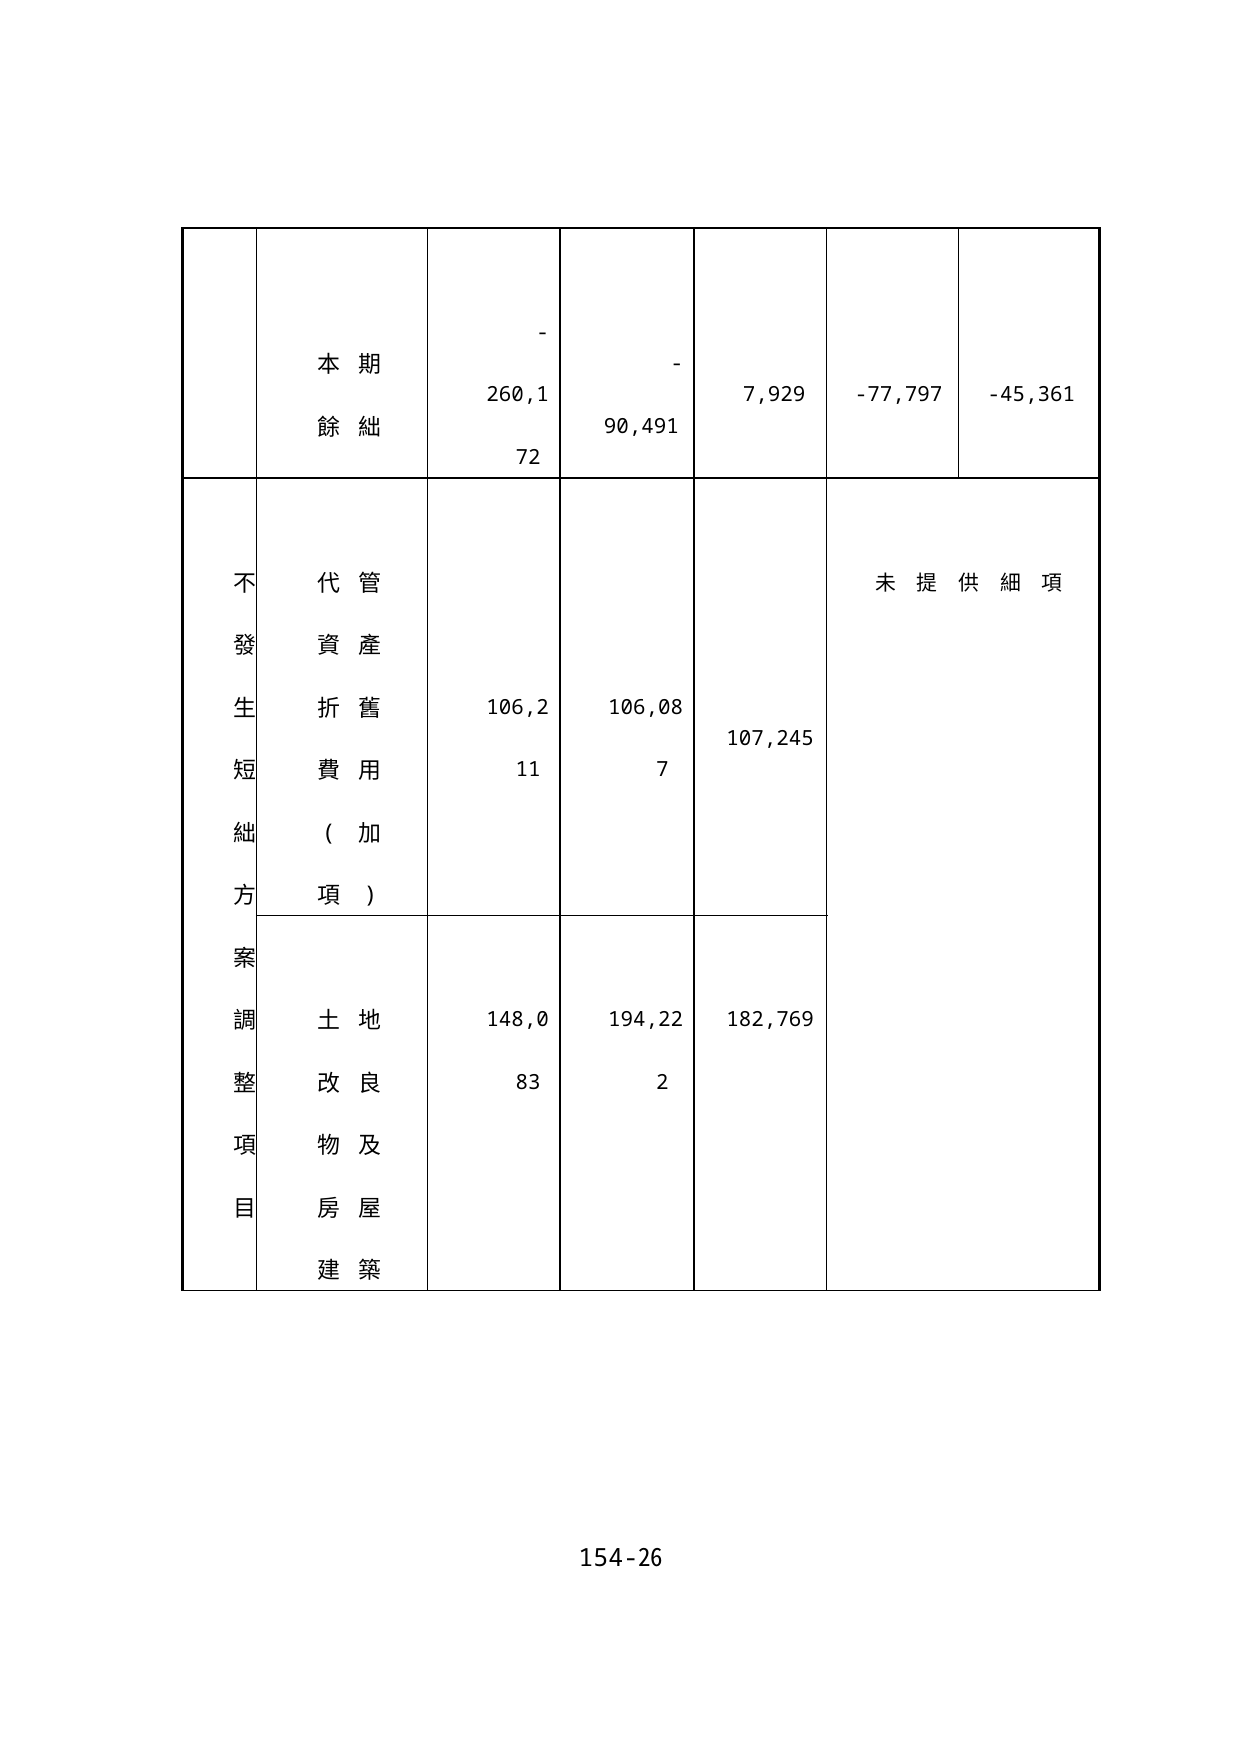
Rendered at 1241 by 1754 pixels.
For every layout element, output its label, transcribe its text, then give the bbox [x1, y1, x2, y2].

table_cell 不發生短絀方案調整項目 [184, 479, 256, 1290]
table_cell -90,491 [561, 229, 693, 477]
table_cell 194,222 [561, 916, 693, 1290]
table_cell 土地改良物及房屋建築 [257, 916, 427, 1290]
table_cell 107,245 [695, 479, 826, 915]
table_cell 148,083 [428, 916, 559, 1290]
table_cell [184, 229, 256, 477]
table_cell 未提供細項 [827, 479, 1098, 1290]
table_cell 代管資產折舊費用(加項) [257, 479, 427, 915]
table_cell 182,769 [695, 916, 826, 1290]
table_cell 7,929 [695, 229, 826, 477]
table_cell 106,211 [428, 479, 559, 915]
table_cell 106,087 [561, 479, 693, 915]
table_cell -45,361 [959, 229, 1098, 477]
table_cell -77,797 [827, 229, 958, 477]
table_cell 本期餘絀 [257, 229, 427, 477]
table_cell -260,172 [428, 229, 559, 477]
